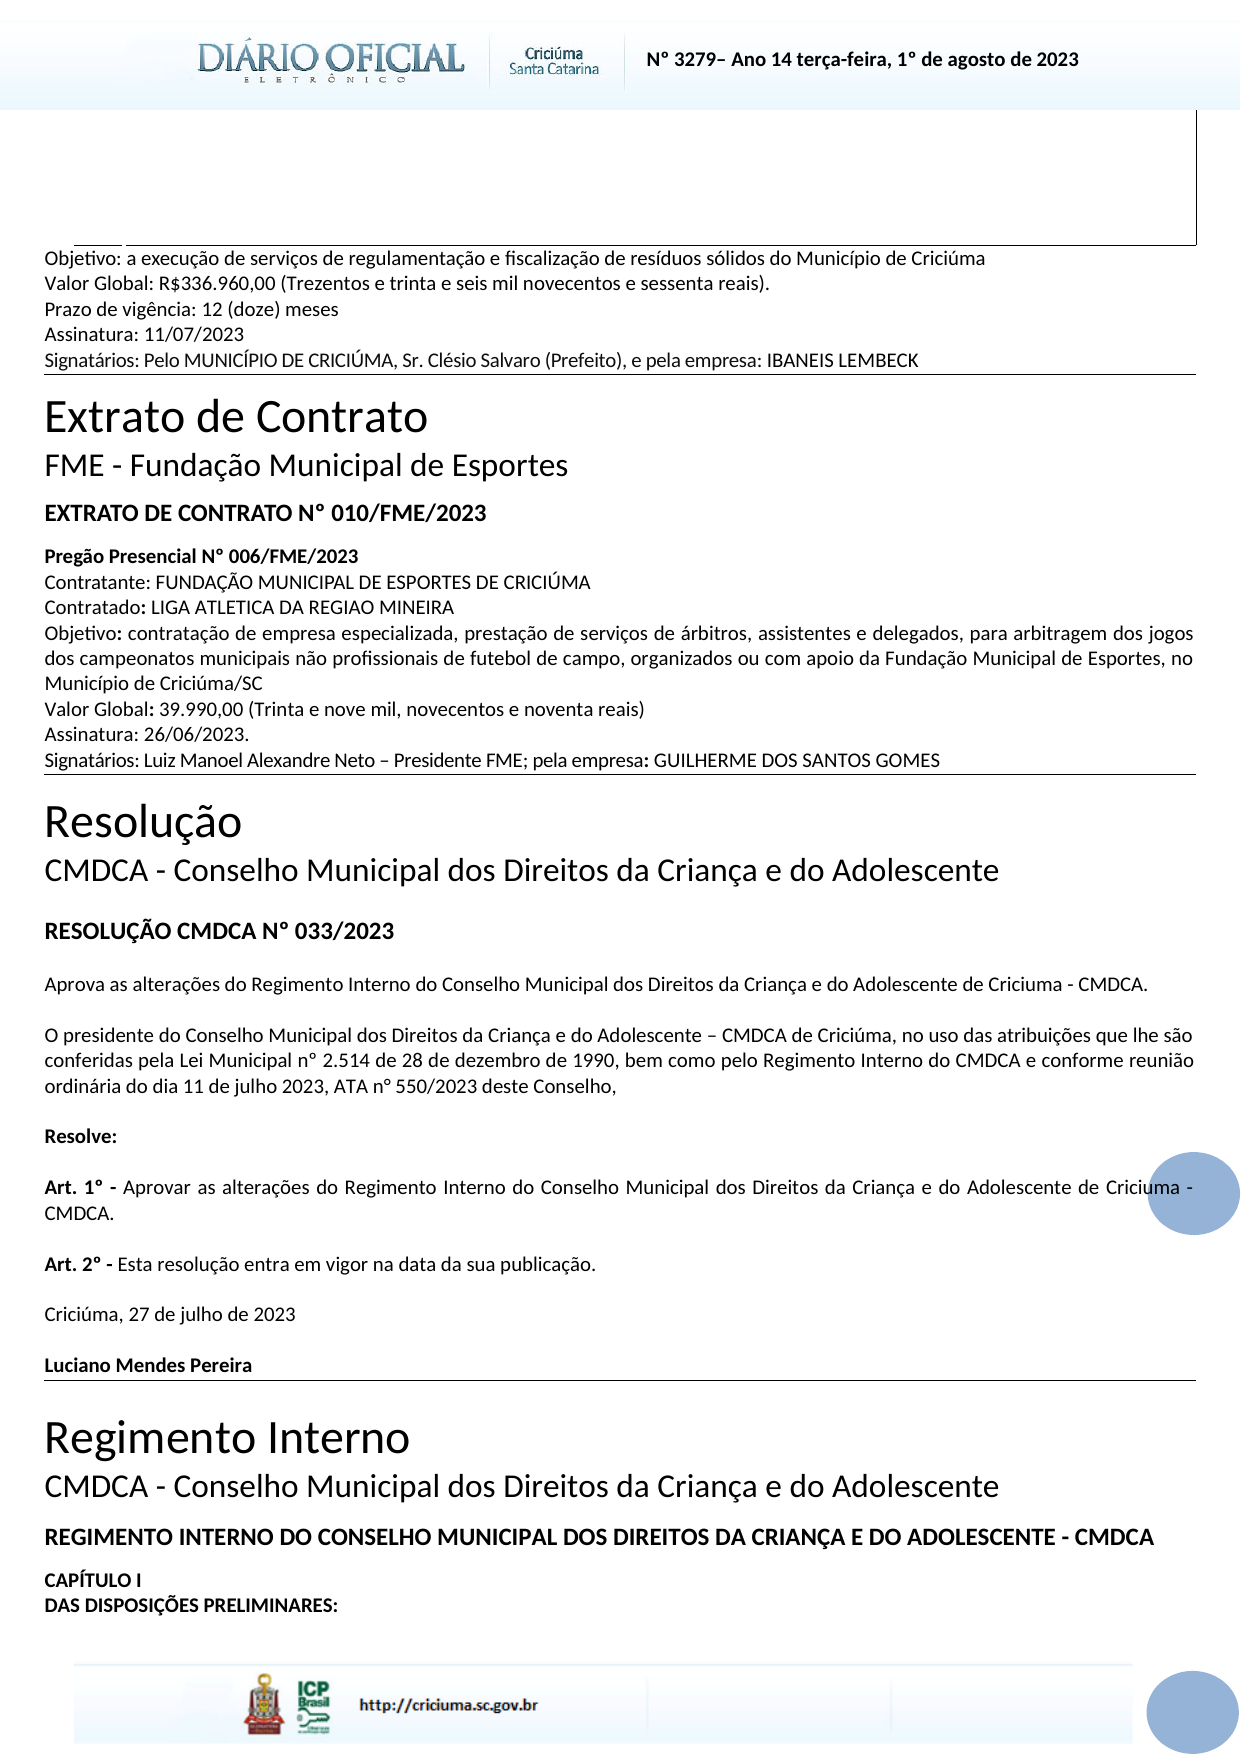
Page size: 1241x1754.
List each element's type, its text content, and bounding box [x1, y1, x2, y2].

text Valor Global: 39.990,00 (Trinta e nove mil, novecentos e noventa reais) [44, 696, 1191, 721]
text Resolve: [44, 1124, 1196, 1149]
text Contratado: LIGA ATLETICA DA REGIAO MINEIRA [44, 594, 1196, 620]
text Luciano Mendes Pereira [44, 1352, 1196, 1380]
text Assinatura: 11/07/2023 [44, 321, 1196, 347]
text Extrato de Contrato [44, 386, 1196, 444]
text Signatários: Pelo MUNICÍPIO DE CRICIÚMA, Sr. Clésio Salvaro (Prefeito), e pela empresa: IBANEIS LEMBECK [44, 347, 1196, 374]
text Art. 2º - Esta resolução entra em vigor na data da sua publicação. [44, 1251, 1196, 1276]
text Pregão Presencial Nº 006/FME/2023 [44, 543, 1196, 569]
text Objetivo: a execução de serviços de regulamentação e fiscalização de resíduos sólidos do Município de Criciúma [44, 245, 1240, 271]
text Criciúma, 27 de julho de 2023 [44, 1302, 1196, 1327]
text Valor Global: R$336.960,00 (Trezentos e trinta e seis mil novecentos e sessenta reais). [44, 271, 1196, 296]
text REGIMENTO INTERNO DO CONSELHO MUNICIPAL DOS DIREITOS DA CRIANÇA E DO ADOLESCENTE - CMDCA [44, 1521, 1196, 1552]
text Signatários: Luiz Manoel Alexandre Neto – Presidente FME; pela empresa: GUILHERME DOS SANTOS GOMES [44, 747, 1196, 774]
text FME - Fundação Municipal de Esportes [44, 444, 1196, 485]
text Regimento Interno [44, 1406, 1196, 1465]
text Aprova as alterações do Regimento Interno do Conselho Municipal dos Direitos da Criança e do Adolescente de Criciuma - CMDCA. [44, 971, 1196, 997]
text RESOLUÇÃO CMDCA Nº 033/2023 [44, 915, 1196, 946]
text Contratante: FUNDAÇÃO MUNICIPAL DE ESPORTES DE CRICIÚMA [44, 569, 1196, 594]
text Assinatura: 26/06/2023. [44, 721, 1196, 747]
text Resolução [44, 791, 1196, 849]
text CMDCA - Conselho Municipal dos Direitos da Criança e do Adolescente [44, 1465, 1196, 1506]
text EXTRATO DE CONTRATO Nº 010/FME/2023 [44, 498, 1196, 528]
text CMDCA - Conselho Municipal dos Direitos da Criança e do Adolescente [44, 849, 1196, 890]
text Objetivo: contratação de empresa especializada, prestação de serviços de árbitros, assistentes e delegados, para arbitragem dos jogos dos campeonatos municipais não profissionais de futebol de campo, organizados ou com apoio da Fundação Municipal de Esportes, no Município de Criciúma/SC [44, 620, 1196, 696]
text Prazo de vigência: 12 (doze) meses [44, 296, 1196, 321]
text CAPÍTULO I [44, 1567, 1196, 1592]
text Art. 1º - Aprovar as alterações do Regimento Interno do Conselho Municipal dos Direitos da Criança e do Adolescente de Criciuma - CMDCA. [44, 1174, 1162, 1225]
text O presidente do Conselho Municipal dos Direitos da Criança e do Adolescente – CMDCA de Criciúma, no uso das atribuições que lhe são conferidas pela Lei Municipal nº 2.514 de 28 de dezembro de 1990, bem como pelo Regimento Interno do CMDCA e conforme reunião ordinária do dia 11 de julho 2023, ATA n° 550/2023 deste Conselho, [44, 1022, 1196, 1098]
text DAS DISPOSIÇÕES PRELIMINARES: [44, 1592, 1196, 1618]
